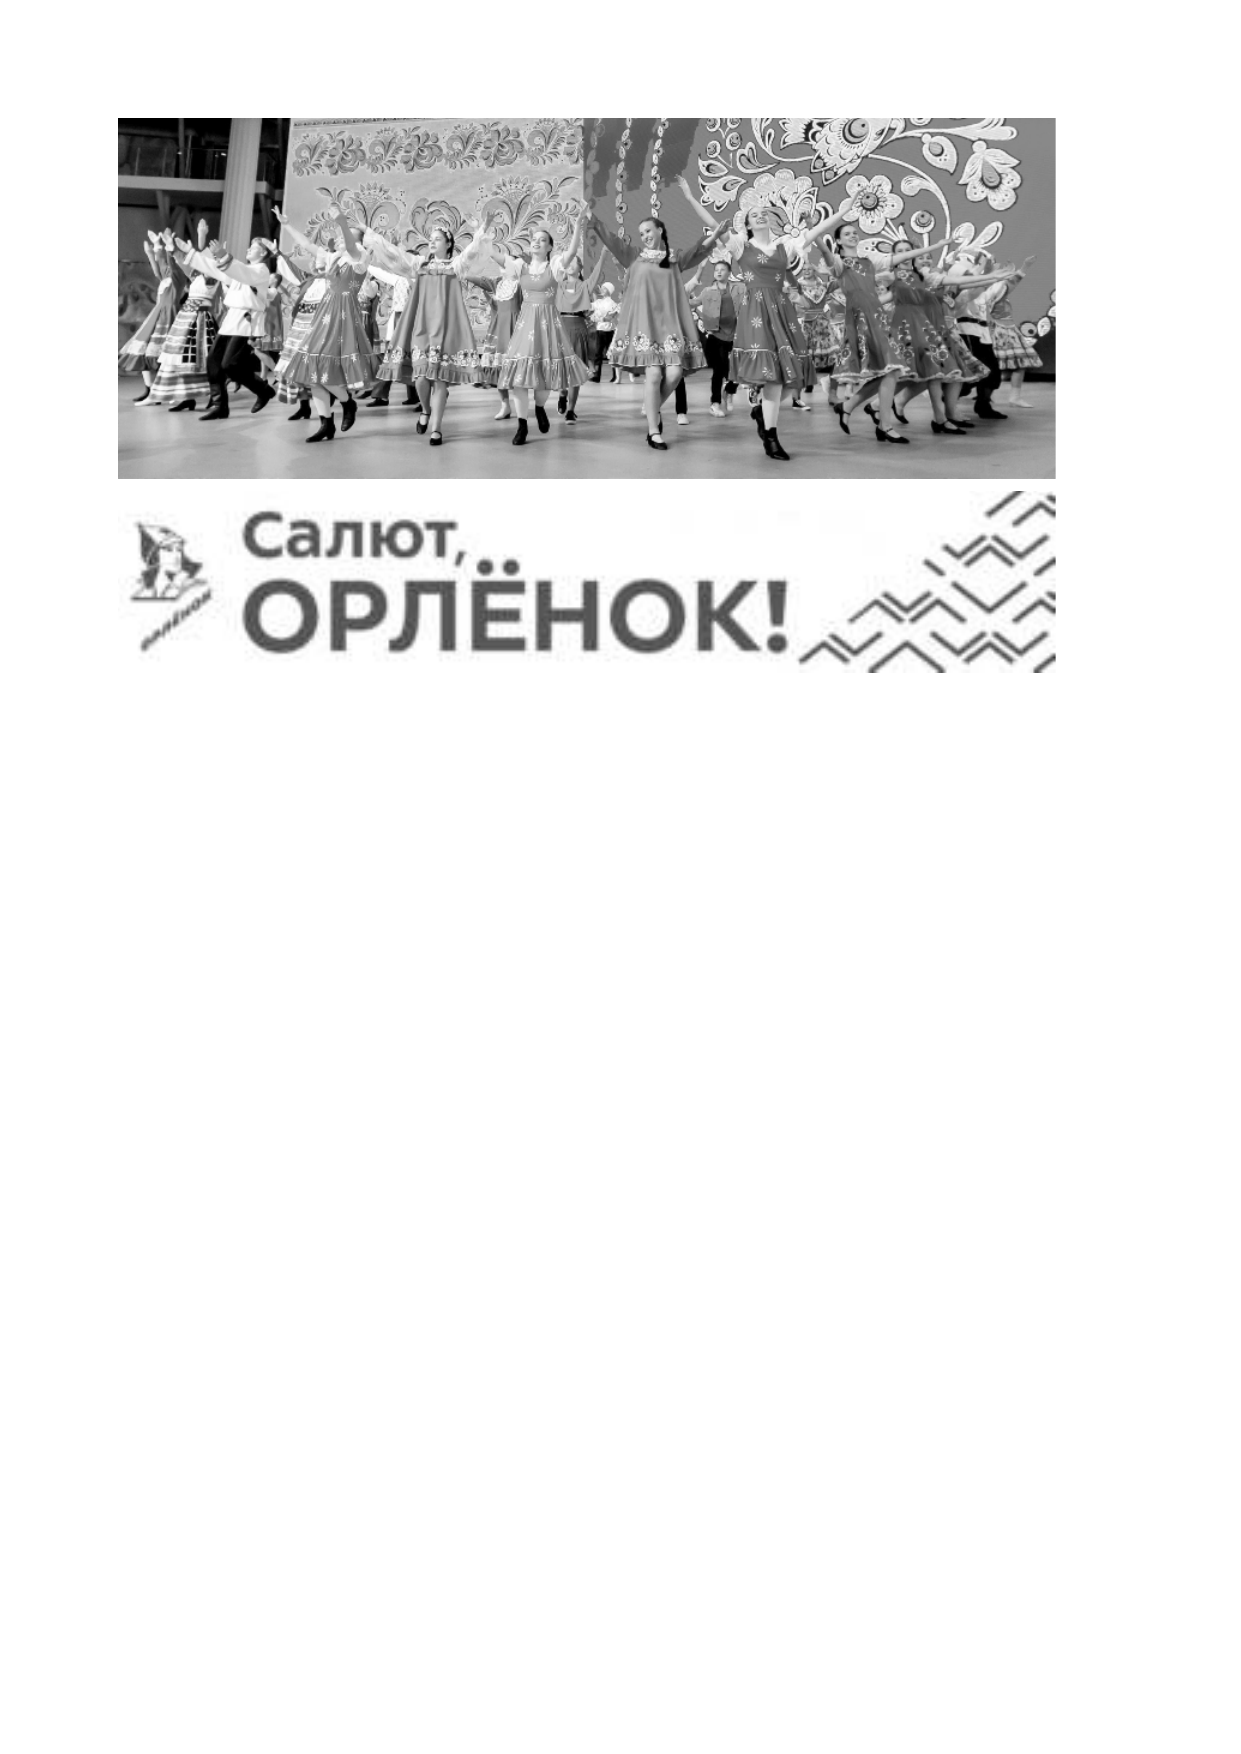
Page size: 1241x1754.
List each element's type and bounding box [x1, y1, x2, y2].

picture [118, 118, 1056, 479]
picture [118, 491, 1056, 673]
